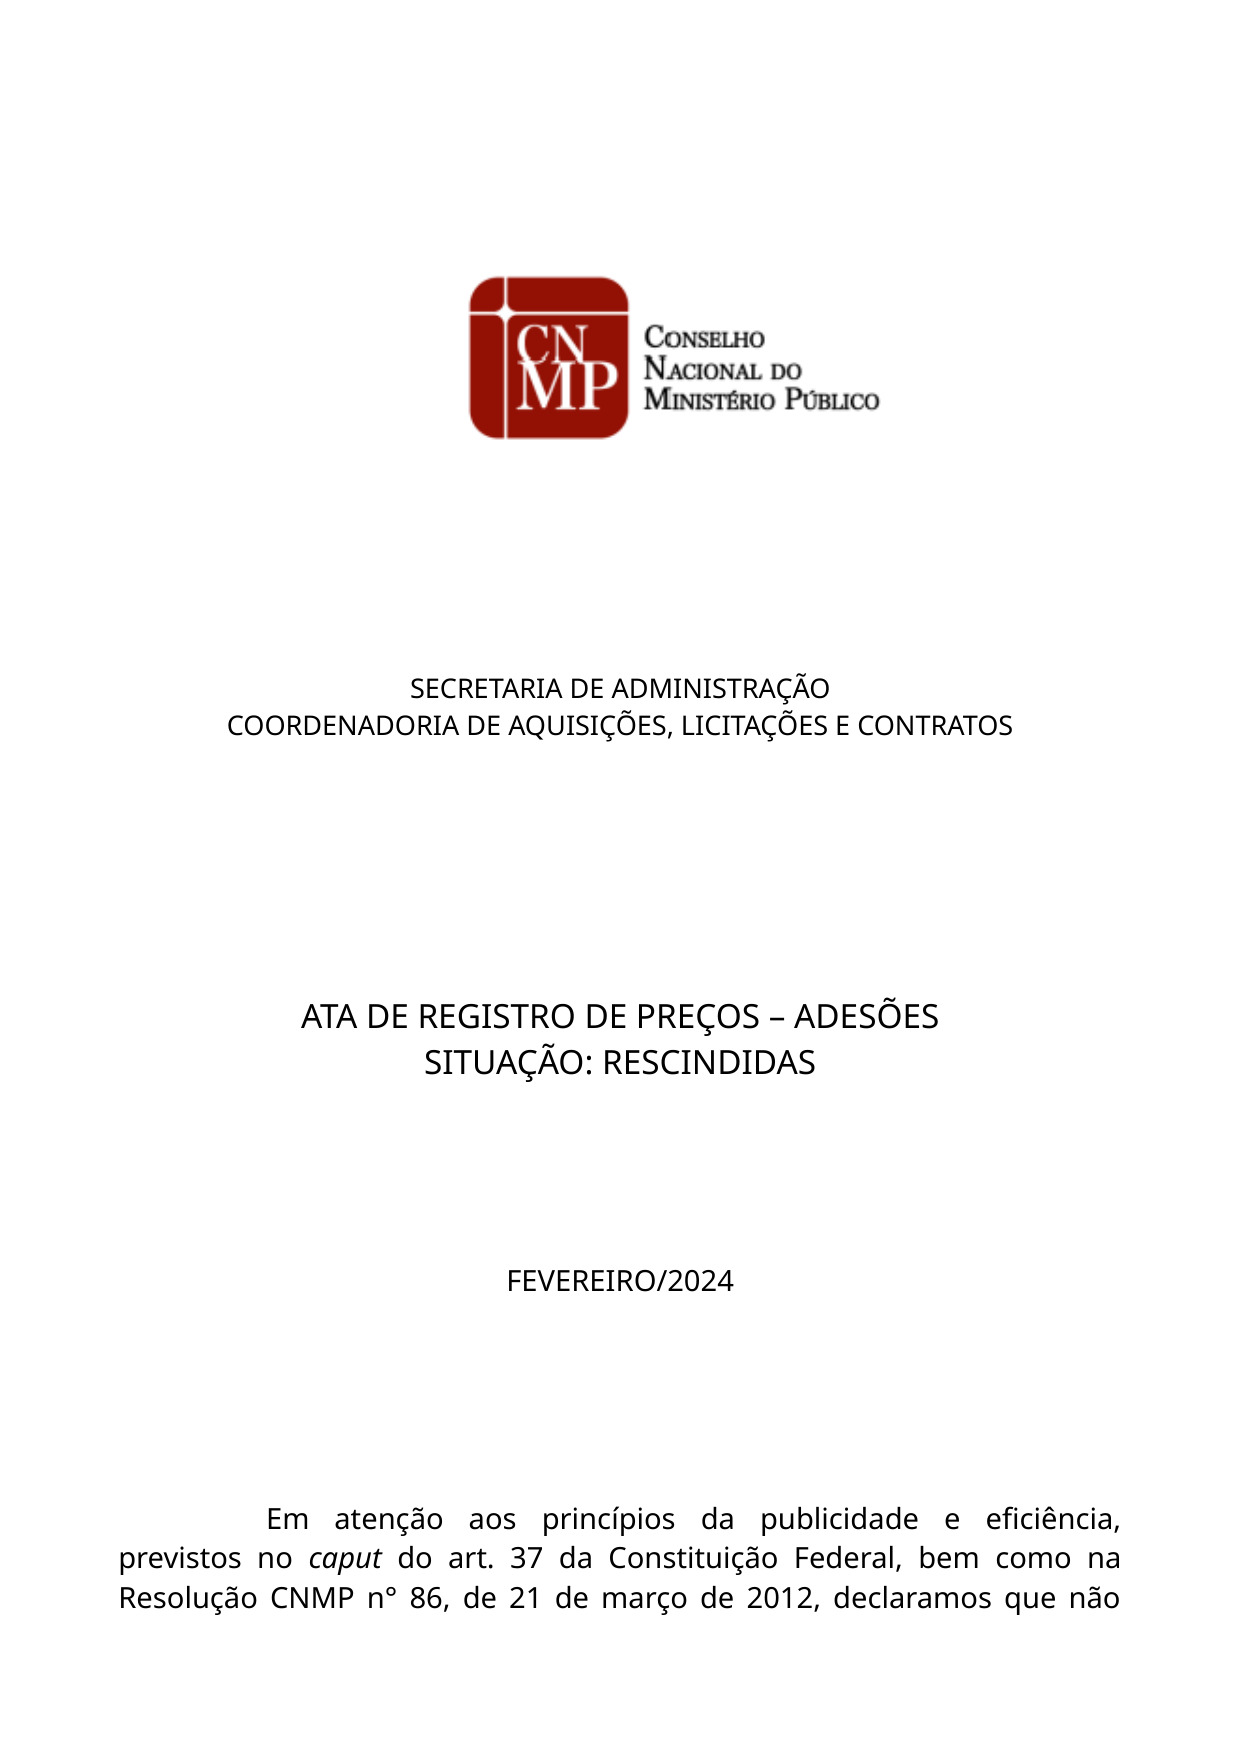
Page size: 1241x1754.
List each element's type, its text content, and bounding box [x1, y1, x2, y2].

text ATA DE REGISTRO DE PREÇOS – ADESÕES [118, 993, 1122, 1038]
text SECRETARIA DE ADMINISTRAÇÃO [118, 669, 1122, 706]
text COORDENADORIA DE AQUISIÇÕES, LICITAÇÕES E CONTRATOS [118, 706, 1122, 743]
text FEVEREIRO/2024 [118, 1260, 1122, 1299]
text Em atenção aos princípios da publicidade e eficiência, previstos no caput do art. 37 da Constituição Federal, bem como na Resolução CNMP n° 86, de 21 de março de 2012, declaramos que não [118, 1498, 1122, 1617]
text SITUAÇÃO: RESCINDIDAS [118, 1038, 1122, 1084]
